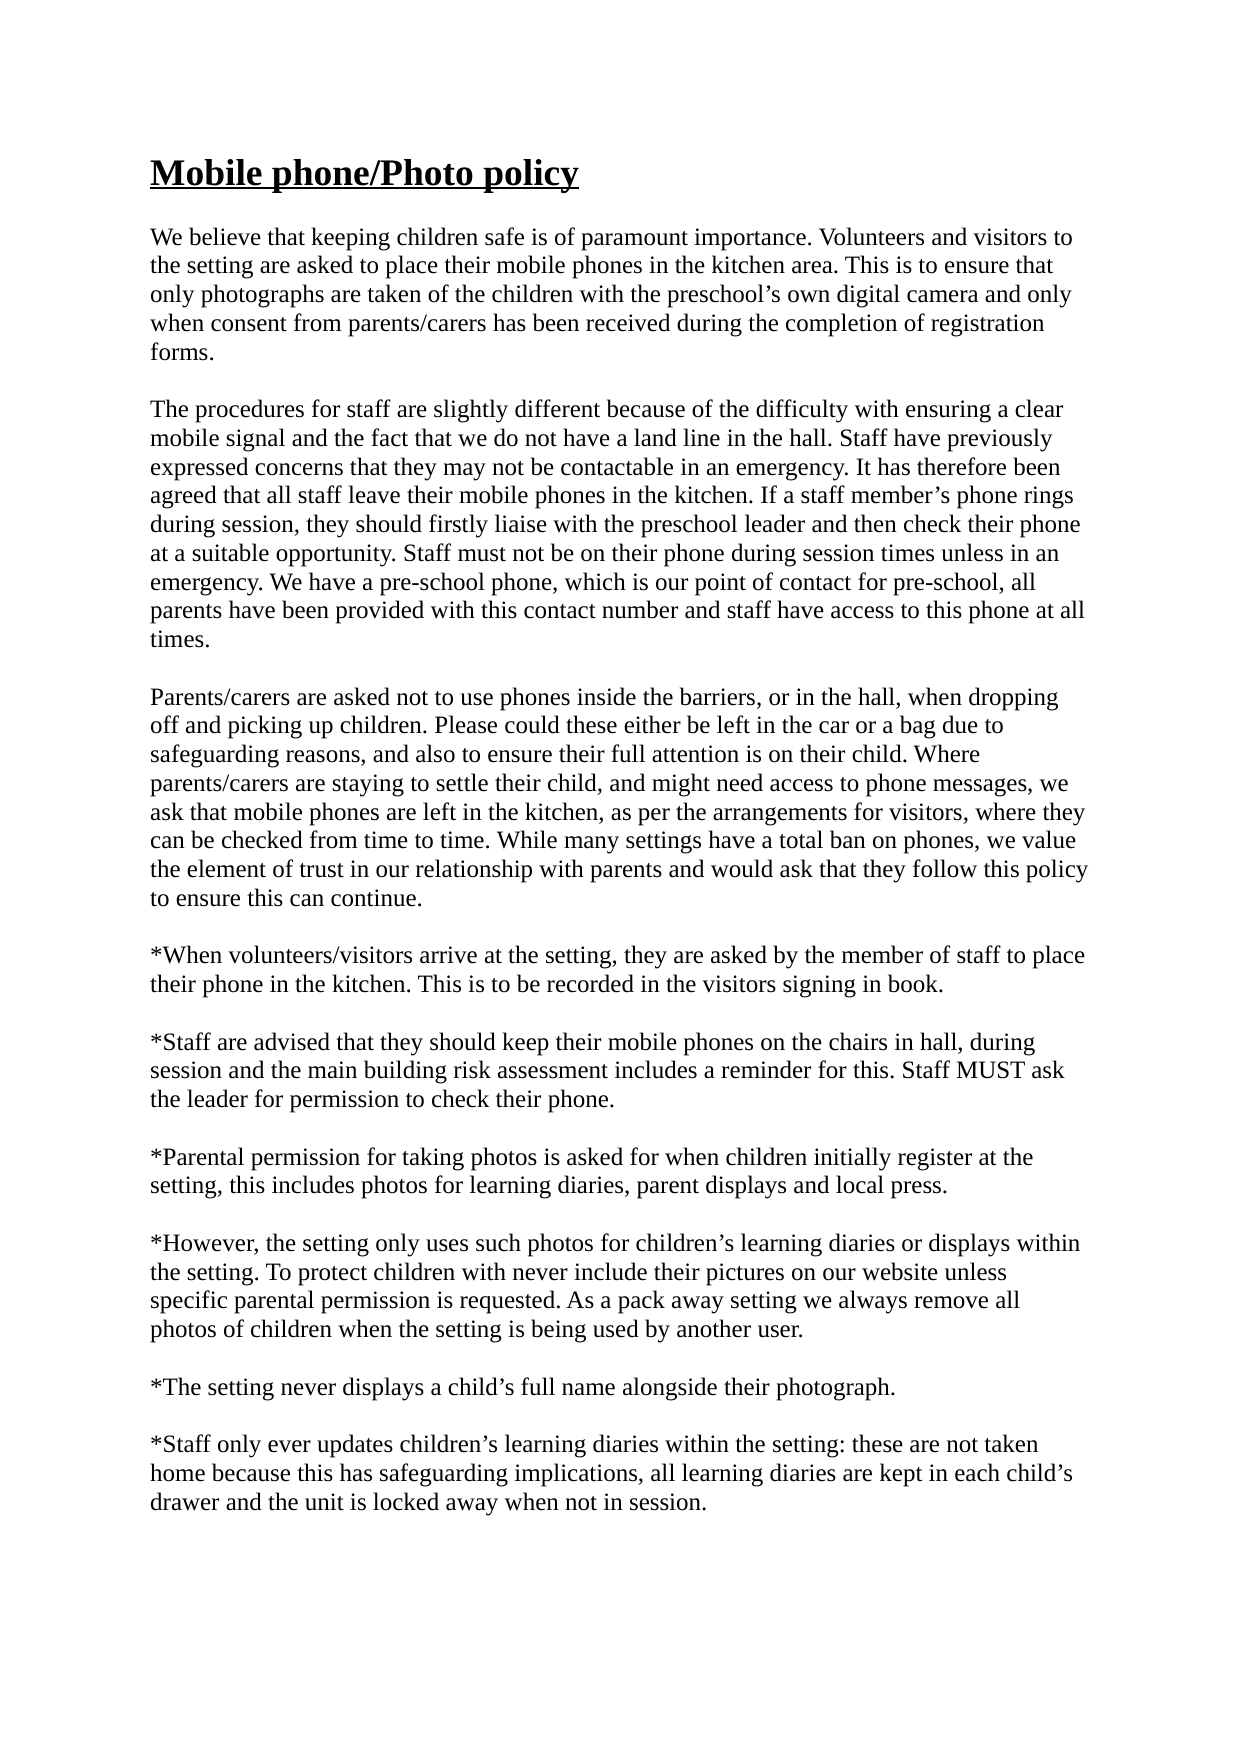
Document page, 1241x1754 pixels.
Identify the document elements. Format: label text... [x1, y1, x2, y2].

text Parents/carers are asked not to use phones inside the barriers, or in the hall, when dropping off and picking up children. Please could these either be left in the car or a bag due to safeguarding reasons, and also to ensure their full attention is on their child. Where parents/carers are staying to settle their child, and might need access to phone messages, we ask that mobile phones are left in the kitchen, as per the arrangements for visitors, where they can be checked from time to time. While many settings have a total ban on phones, we value the element of trust in our relationship with parents and would ask that they follow this policy to ensure this can continue. [150, 682, 1090, 912]
text We believe that keeping children safe is of paramount importance. Volunteers and visitors to the setting are asked to place their mobile phones in the kitchen area. This is to ensure that only photographs are taken of the children with the preschool’s own digital camera and only when consent from parents/carers has been received during the completion of registration forms. [150, 222, 1090, 366]
text Mobile phone/Photo policy [150, 150, 1090, 193]
text *The setting never displays a child’s full name alongside their photograph. [150, 1372, 1090, 1401]
text *When volunteers/visitors arrive at the setting, they are asked by the member of staff to place their phone in the kitchen. This is to be recorded in the visitors signing in book. [150, 941, 1090, 998]
text *Staff only ever updates children’s learning diaries within the setting: these are not taken home because this has safeguarding implications, all learning diaries are kept in each child’s drawer and the unit is locked away when not in session. [150, 1429, 1090, 1516]
text *Parental permission for taking photos is asked for when children initially register at the setting, this includes photos for learning diaries, parent displays and local press. [150, 1142, 1090, 1199]
text The procedures for staff are slightly different because of the difficulty with ensuring a clear mobile signal and the fact that we do not have a land line in the hall. Staff have previously expressed concerns that they may not be contactable in an emergency. It has therefore been agreed that all staff leave their mobile phones in the kitchen. If a staff member’s phone rings during session, they should firstly liaise with the preschool leader and then check their phone at a suitable opportunity. Staff must not be on their phone during session times unless in an emergency. We have a pre-school phone, which is our point of contact for pre-school, all parents have been provided with this contact number and staff have access to this phone at all times. [150, 394, 1090, 653]
text *Staff are advised that they should keep their mobile phones on the chairs in hall, during session and the main building risk assessment includes a reminder for this. Staff MUST ask the leader for permission to check their phone. [150, 1027, 1090, 1113]
text *However, the setting only uses such photos for children’s learning diaries or displays within the setting. To protect children with never include their pictures on our website unless specific parental permission is requested. As a pack away setting we always remove all photos of children when the setting is being used by another user. [150, 1228, 1090, 1343]
